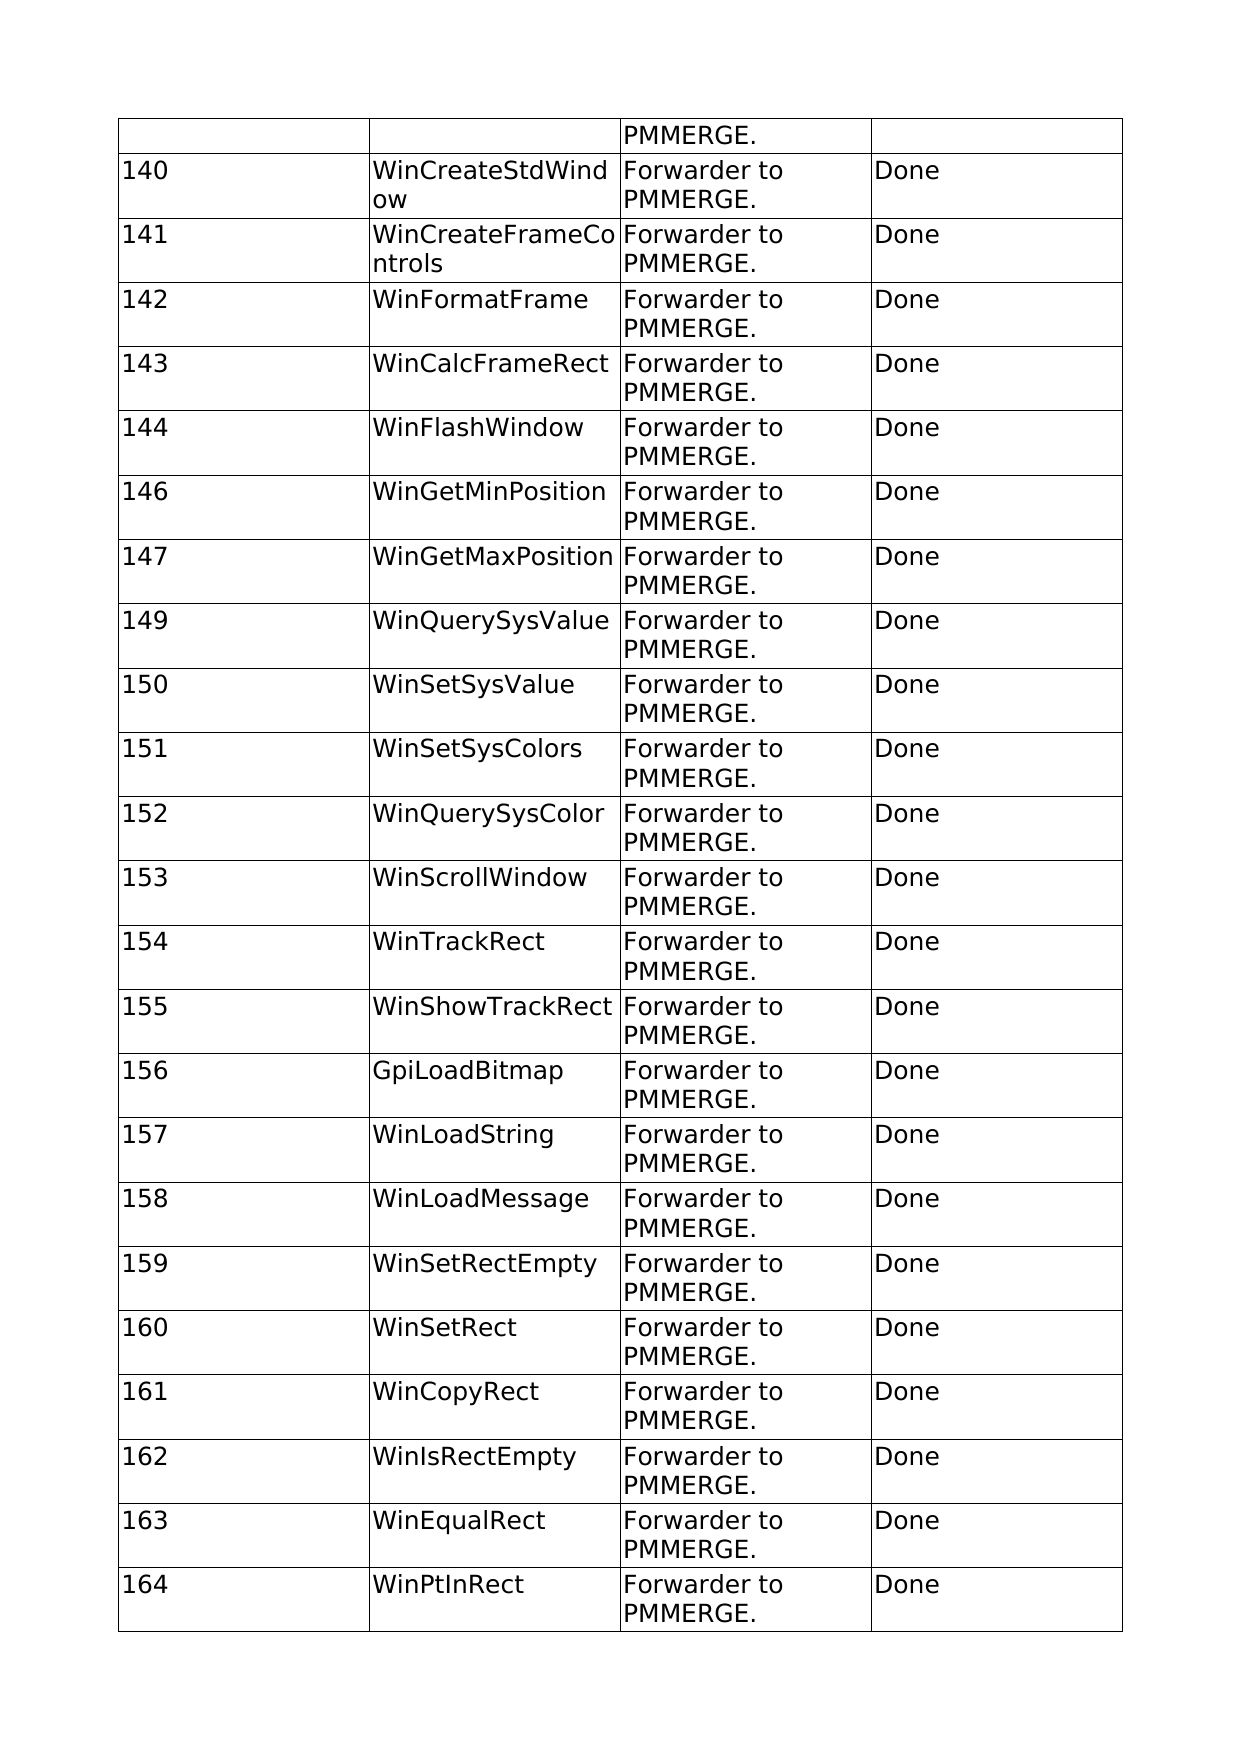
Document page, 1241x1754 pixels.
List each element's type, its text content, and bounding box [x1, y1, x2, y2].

table_cell WinQuerySysValue [370, 604, 620, 667]
table_cell Forwarder to PMMERGE. [621, 1183, 871, 1246]
table_cell 163 [119, 1504, 369, 1567]
table_cell WinGetMaxPosition [370, 540, 620, 603]
table_cell [119, 119, 369, 153]
table_cell Done [872, 540, 1122, 603]
table_cell WinCalcFrameRect [370, 347, 620, 410]
table_cell Done [872, 283, 1122, 346]
table_cell Done [872, 1568, 1122, 1631]
table_cell WinPtInRect [370, 1568, 620, 1631]
table_cell Forwarder to PMMERGE. [621, 411, 871, 474]
table_cell WinGetMinPosition [370, 476, 620, 539]
table_cell Done [872, 669, 1122, 732]
table_cell 140 [119, 154, 369, 217]
table_cell Forwarder to PMMERGE. [621, 1375, 871, 1439]
table_cell Done [872, 1311, 1122, 1374]
table_cell 164 [119, 1568, 369, 1631]
table_cell 155 [119, 990, 369, 1053]
table_cell WinSetRectEmpty [370, 1247, 620, 1310]
table_cell 143 [119, 347, 369, 410]
table_cell Done [872, 604, 1122, 667]
table_cell 150 [119, 669, 369, 732]
table_cell Forwarder to PMMERGE. [621, 1247, 871, 1310]
table_cell Done [872, 347, 1122, 410]
table_cell Forwarder to PMMERGE. [621, 669, 871, 732]
table_cell [370, 119, 620, 153]
table_cell WinIsRectEmpty [370, 1440, 620, 1503]
table_cell 160 [119, 1311, 369, 1374]
table_cell WinSetRect [370, 1311, 620, 1374]
table_cell WinSetSysValue [370, 669, 620, 732]
table_cell WinCopyRect [370, 1375, 620, 1439]
table_cell WinSetSysColors [370, 733, 620, 796]
table_cell Forwarder to PMMERGE. [621, 1568, 871, 1631]
table_cell Forwarder to PMMERGE. [621, 604, 871, 667]
table_cell Forwarder to PMMERGE. [621, 476, 871, 539]
table_cell Forwarder to PMMERGE. [621, 283, 871, 346]
table_cell Done [872, 154, 1122, 217]
table_cell Forwarder to PMMERGE. [621, 733, 871, 796]
table_cell 142 [119, 283, 369, 346]
table_cell Done [872, 861, 1122, 924]
table_cell Forwarder to PMMERGE. [621, 797, 871, 860]
table_cell WinCreateStdWindow [370, 154, 620, 217]
table_cell 147 [119, 540, 369, 603]
table_cell WinShowTrackRect [370, 990, 620, 1053]
table_cell Forwarder to PMMERGE. [621, 219, 871, 282]
table_cell Done [872, 926, 1122, 989]
table_cell Done [872, 1247, 1122, 1310]
table_cell [872, 119, 1122, 153]
table_cell Forwarder to PMMERGE. [621, 347, 871, 410]
table_cell 162 [119, 1440, 369, 1503]
table_cell Done [872, 1118, 1122, 1182]
table_cell WinFlashWindow [370, 411, 620, 474]
table_cell WinCreateFrameControls [370, 219, 620, 282]
table_cell Done [872, 797, 1122, 860]
table_cell 153 [119, 861, 369, 924]
table_cell WinLoadString [370, 1118, 620, 1182]
table_cell Done [872, 990, 1122, 1053]
table_cell GpiLoadBitmap [370, 1054, 620, 1117]
table_cell 159 [119, 1247, 369, 1310]
table_cell Forwarder to PMMERGE. [621, 1504, 871, 1567]
table_cell Forwarder to PMMERGE. [621, 540, 871, 603]
table_cell Done [872, 476, 1122, 539]
table_cell Done [872, 1375, 1122, 1439]
table_cell 146 [119, 476, 369, 539]
table_cell Forwarder to PMMERGE. [621, 990, 871, 1053]
table_cell Forwarder to PMMERGE. [621, 1311, 871, 1374]
table_cell 152 [119, 797, 369, 860]
table_cell 157 [119, 1118, 369, 1182]
table_cell Forwarder to PMMERGE. [621, 1118, 871, 1182]
table_cell 151 [119, 733, 369, 796]
table_cell WinQuerySysColor [370, 797, 620, 860]
table_cell Done [872, 1504, 1122, 1567]
table_cell 154 [119, 926, 369, 989]
table_cell 158 [119, 1183, 369, 1246]
table_cell Done [872, 411, 1122, 474]
table_cell Done [872, 733, 1122, 796]
table_cell Done [872, 1440, 1122, 1503]
table_cell Forwarder to PMMERGE. [621, 1054, 871, 1117]
table_cell Forwarder to PMMERGE. [621, 861, 871, 924]
table_cell WinEqualRect [370, 1504, 620, 1567]
table_cell Forwarder to PMMERGE. [621, 926, 871, 989]
table_cell 161 [119, 1375, 369, 1439]
table_cell WinLoadMessage [370, 1183, 620, 1246]
table_cell 156 [119, 1054, 369, 1117]
table_cell WinScrollWindow [370, 861, 620, 924]
table_cell 144 [119, 411, 369, 474]
table_cell WinFormatFrame [370, 283, 620, 346]
table_cell PMMERGE. [621, 119, 871, 153]
table_cell Forwarder to PMMERGE. [621, 1440, 871, 1503]
table_cell WinTrackRect [370, 926, 620, 989]
table_cell 141 [119, 219, 369, 282]
table_cell Forwarder to PMMERGE. [621, 154, 871, 217]
table_cell Done [872, 1183, 1122, 1246]
table_cell Done [872, 219, 1122, 282]
table_cell 149 [119, 604, 369, 667]
table_cell Done [872, 1054, 1122, 1117]
